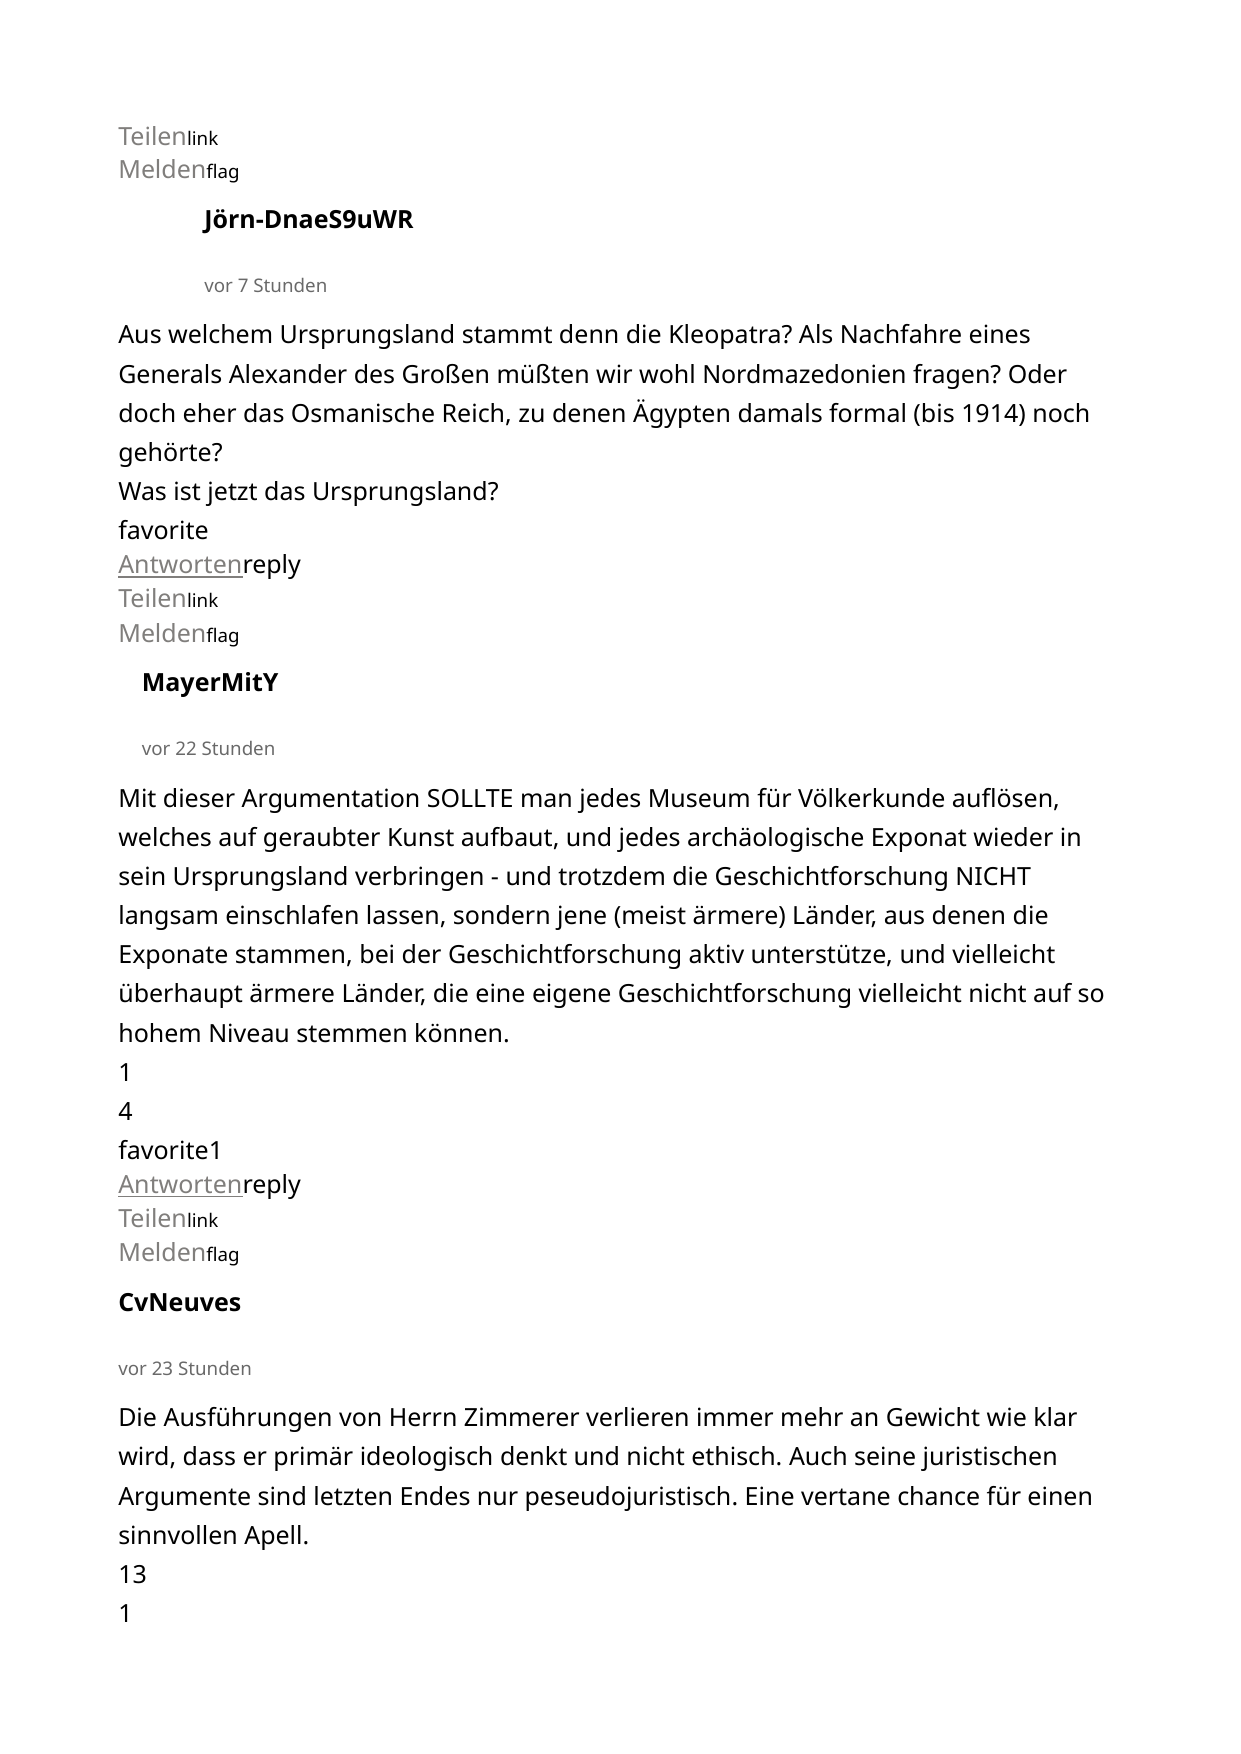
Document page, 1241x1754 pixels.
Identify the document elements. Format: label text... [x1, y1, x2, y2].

text 13 [118, 1557, 1122, 1591]
text Jörn-DnaeS9uWR [204, 202, 1114, 236]
text Teilenlink [118, 581, 1122, 615]
text favorite [118, 513, 1122, 547]
text CvNeuves [118, 1284, 1114, 1319]
text 4 [118, 1093, 1122, 1128]
text MayerMitY [142, 665, 1114, 699]
text 1 [118, 1596, 1122, 1630]
text vor 23 Stunden [118, 1355, 1117, 1381]
text Mit dieser Argumentation SOLLTE man jedes Museum für Völkerkunde auflösen, welches auf geraubter Kunst aufbaut, und jedes archäologische Exponat wieder in sein Ursprungsland verbringen - und trotzdem die Geschichtforschung NICHT langsam einschlafen lassen, sondern jene (meist ärmere) Länder, aus denen die Exponate stammen, bei der Geschichtforschung aktiv unterstütze, und vielleicht überhaupt ärmere Länder, die eine eigene Geschichtforschung vielleicht nicht auf so hohem Niveau stemmen können. [118, 780, 1122, 1049]
text favorite1 [118, 1133, 1122, 1167]
text Teilenlink [118, 1201, 1122, 1235]
text Teilenlink [118, 118, 1122, 152]
text Antwortenreply [118, 1167, 1122, 1201]
text Meldenflag [118, 1235, 1122, 1269]
text vor 22 Stunden [142, 735, 1117, 761]
text 1 [118, 1054, 1122, 1088]
text Aus welchem Ursprungsland stammt denn die Kleopatra? Als Nachfahre eines Generals Alexander des Großen müßten wir wohl Nordmazedonien fragen? Oder doch eher das Osmanische Reich, zu denen Ägypten damals formal (bis 1914) noch gehörte? Was ist jetzt das Ursprungsland? [118, 317, 1122, 508]
text vor 7 Stunden [204, 272, 1117, 298]
text Antwortenreply [118, 547, 1122, 581]
text Meldenflag [118, 615, 1122, 649]
text Meldenflag [118, 152, 1122, 186]
text Die Ausführungen von Herrn Zimmerer verlieren immer mehr an Gewicht wie klar wird, dass er primär ideologisch denkt und nicht ethisch. Auch seine juristischen Argumente sind letzten Endes nur peseudojuristisch. Eine vertane chance für einen sinnvollen Apell. [118, 1400, 1122, 1551]
